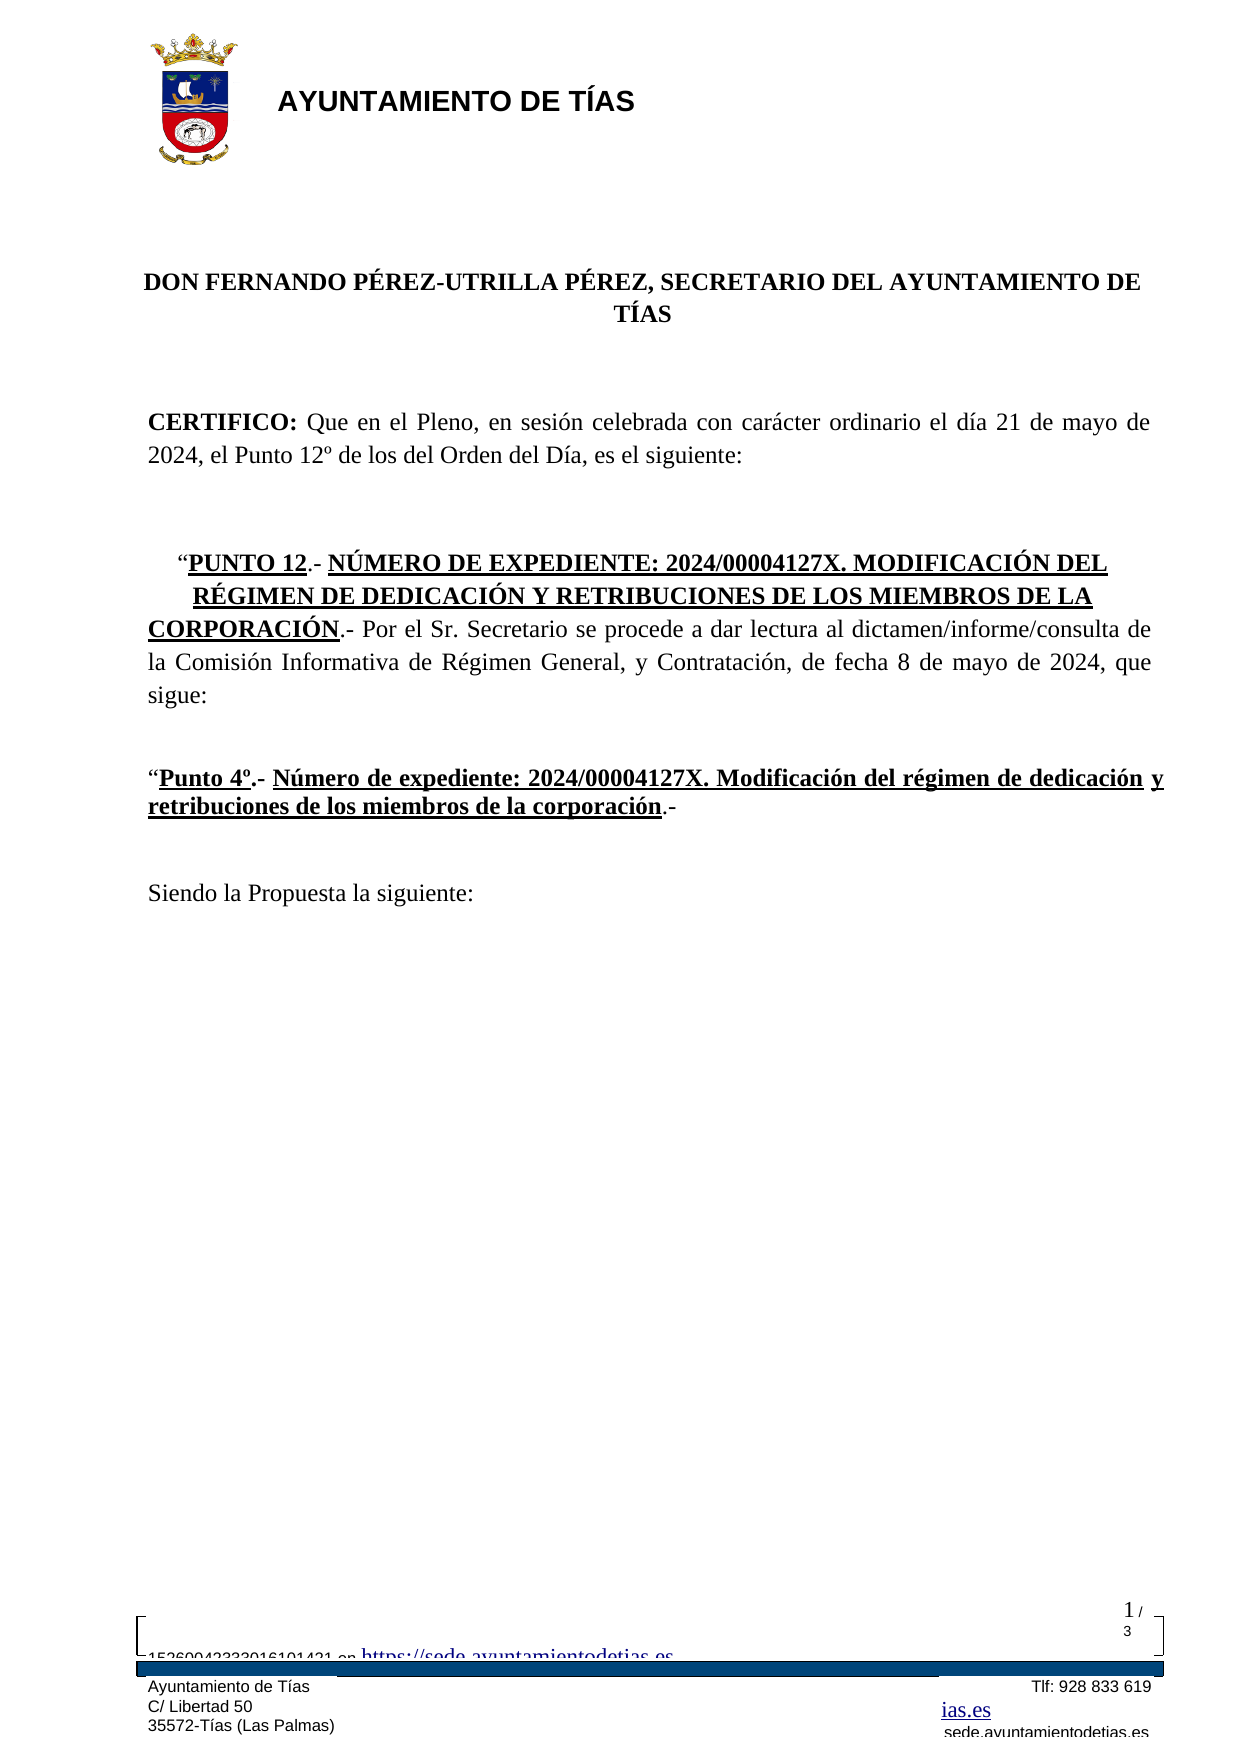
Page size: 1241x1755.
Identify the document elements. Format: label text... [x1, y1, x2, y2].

text CERTIFICO: Que en el Pleno, en sesión celebrada con carácter ordinario el día 21 de mayo de 2024, el Punto 12º de los del Orden del Día, es el siguiente: [148, 407, 1152, 469]
subtitle “PUNTO 12.- NÚMERO DE EXPEDIENTE: 2024/00004127X. MODIFICACIÓN DEL RÉGIMEN DE DEDICACIÓN Y RETRIBUCIONES DE LOS MIEMBROS DE LA [135, 548, 1150, 610]
text Siendo la Propuesta la siguiente: [148, 878, 1163, 907]
text CORPORACIÓN.- Por el Sr. Secretario se procede a dar lectura al dictamen/informe/consulta de la Comisión Informativa de Régimen General, y Contratación, de fecha 8 de mayo de 2024, que sigue: [148, 614, 1152, 709]
subtitle DON FERNANDO PÉREZ-UTRILLA PÉREZ, SECRETARIO DEL AYUNTAMIENTO DE TÍAS [135, 267, 1149, 328]
subtitle “Punto 4º.- Número de expediente: 2024/00004127X. Modificación del régimen de dedicación y retribuciones de los miembros de la corporación.- [148, 763, 1163, 820]
